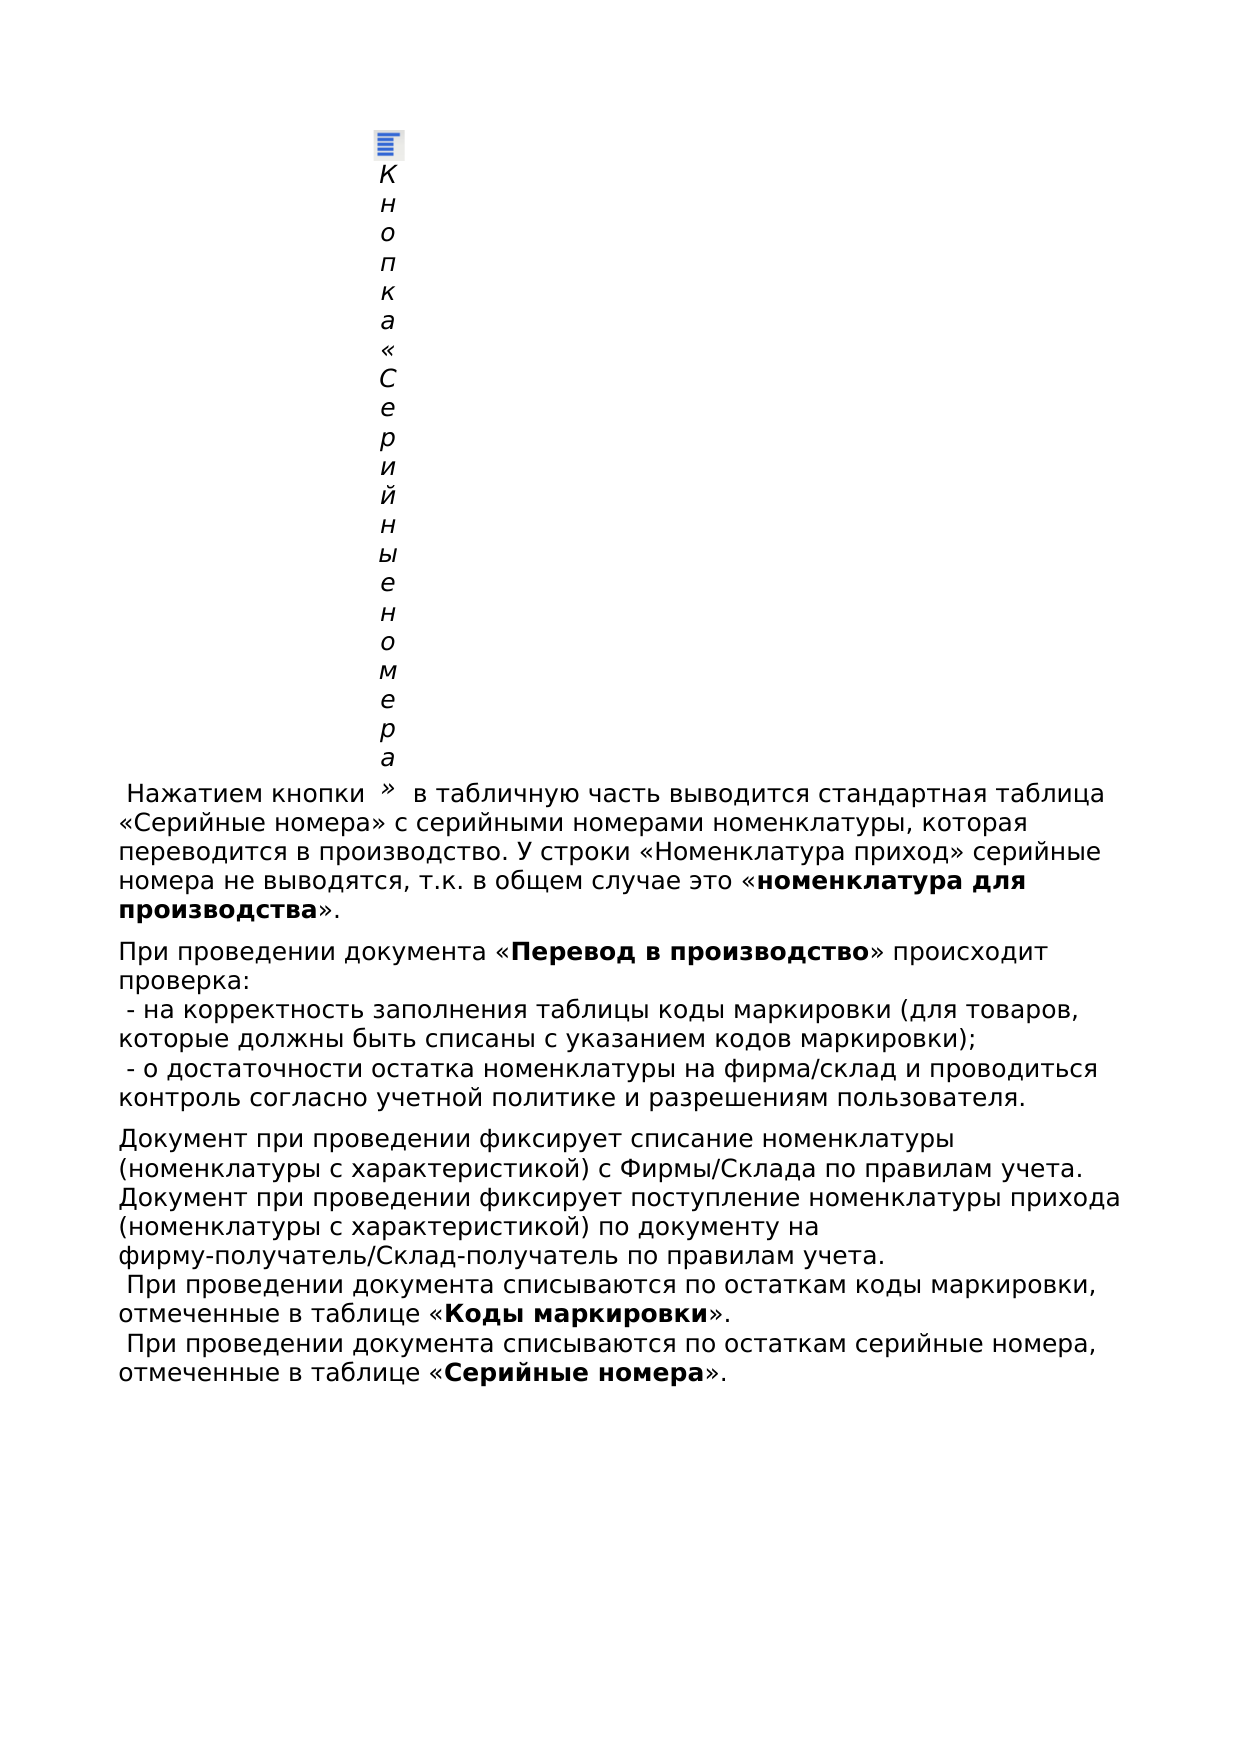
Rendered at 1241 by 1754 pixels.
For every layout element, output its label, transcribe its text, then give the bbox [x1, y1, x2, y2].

text Документ при проведении фиксирует списание номенклатуры (номенклатуры с характеристикой) с Фирмы/Склада по правилам учета. Документ при проведении фиксирует поступление номенклатуры прихода (номенклатуры с характеристикой) по документу на фирму-получатель/Склад-получатель по правилам учета. При проведении документа списываются по остаткам коды маркировки, отмеченные в таблице «Коды маркировки». При проведении документа списываются по остаткам серийные номера, отмеченные в таблице «Серийные номера». [118, 1124, 1122, 1387]
picture [373, 130, 405, 161]
text Кнопка «Серийные номера» [373, 161, 405, 802]
text При проведении документа «Перевод в производство» происходит проверка: - на корректность заполнения таблицы коды маркировки (для товаров, которые должны быть списаны с указанием кодов маркировки); - о достаточности остатка номенклатуры на фирма/склад и проводиться контроль согласно учетной политике и разрешениям пользователя. [118, 937, 1122, 1112]
text Нажатием кнопки в табличную часть выводится стандартная таблица «Серийные номера» с серийными номерами номенклатуры, которая переводится в производство. У строки «Номенклатура приход» серийные номера не выводятся, т.к. в общем случае это «номенклатура для производства». [118, 118, 1122, 924]
